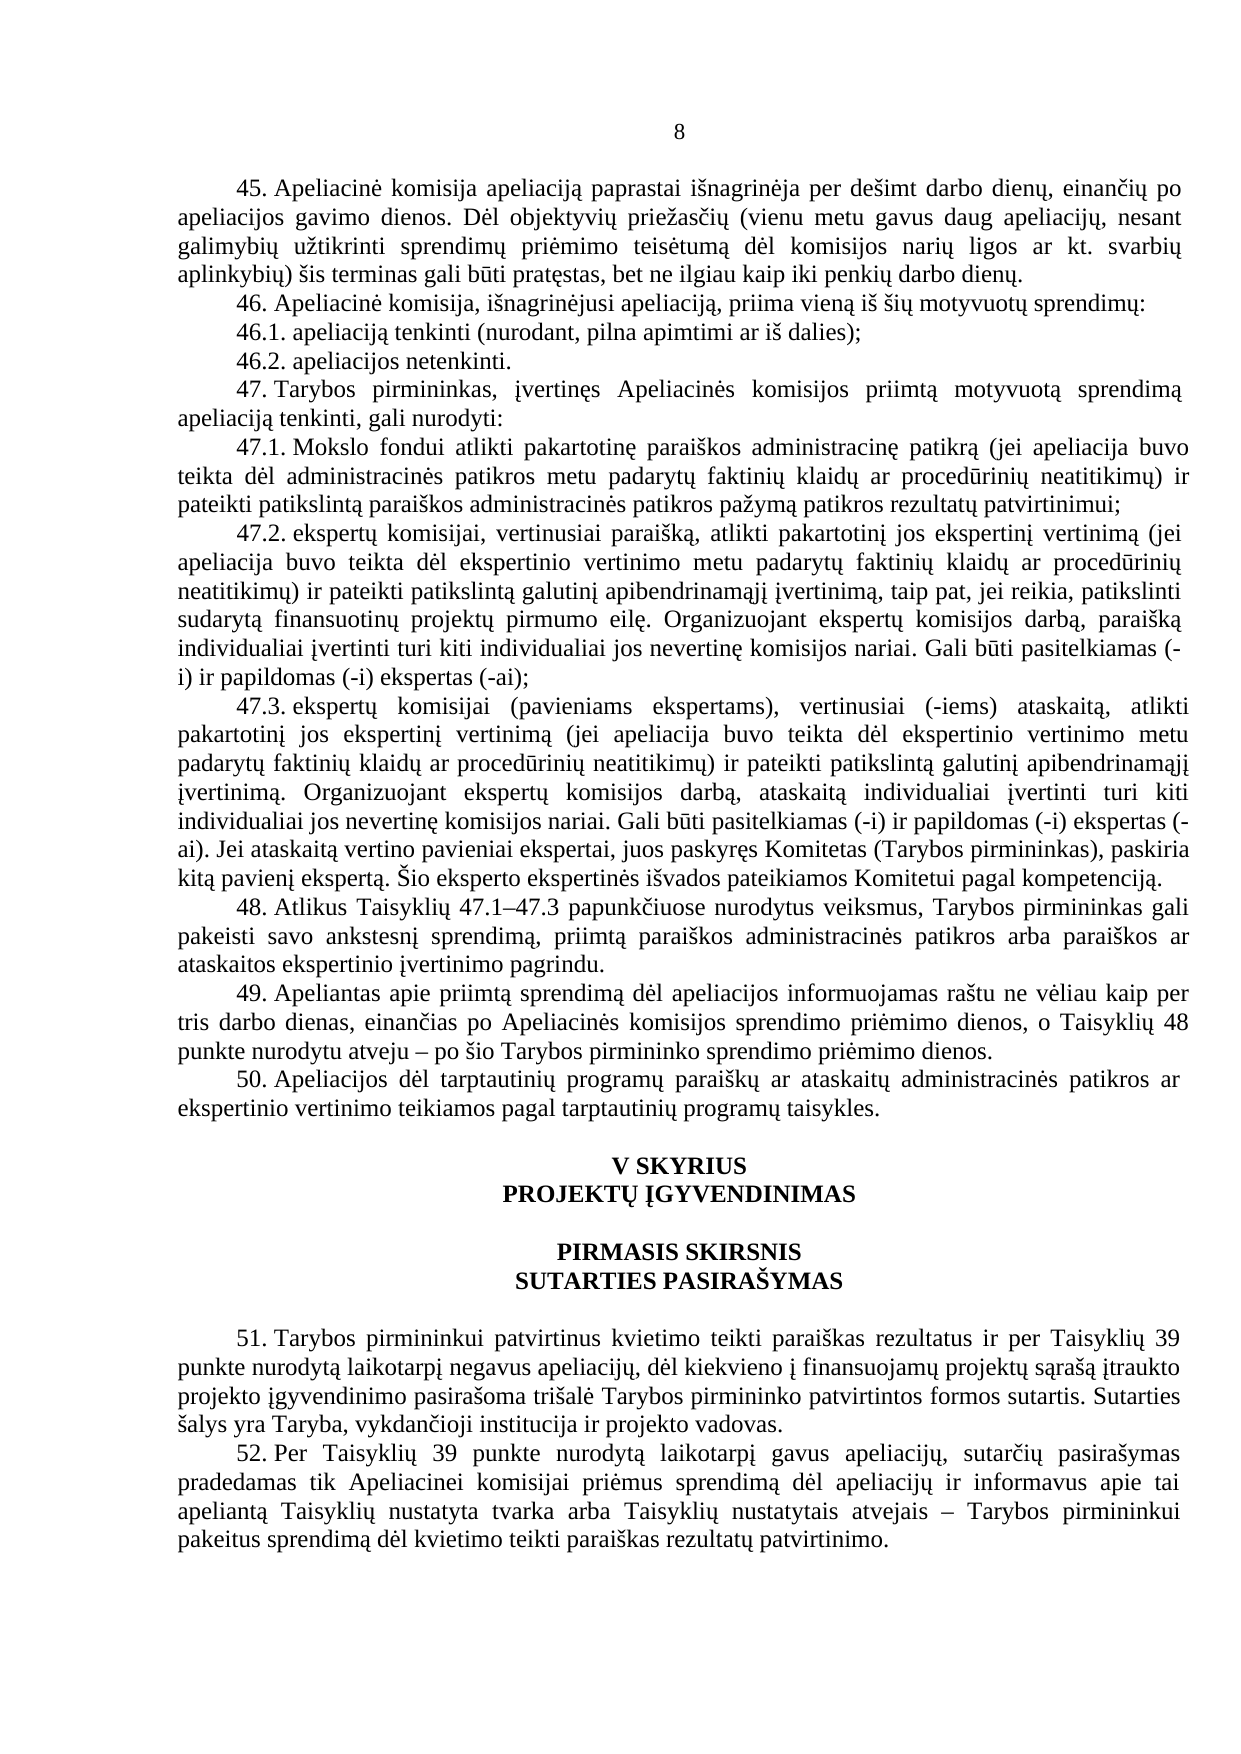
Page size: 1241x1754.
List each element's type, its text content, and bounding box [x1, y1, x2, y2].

text 46.2. apeliacijos netenkinti. [177, 346, 1190, 374]
text PIRMASIS SKIRSNIS [177, 1237, 1181, 1266]
text 49. Apeliantas apie priimtą sprendimą dėl apeliacijos informuojamas raštu ne vėliau kaip per tris darbo dienas, einančias po Apeliacinės komisijos sprendimo priėmimo dienos, o Taisyklių 48 punkte nurodytu atveju – po šio Tarybos pirmininko sprendimo priėmimo dienos. [177, 978, 1190, 1064]
text 48. Atlikus Taisyklių 47.1–47.3 papunkčiuose nurodytus veiksmus, Tarybos pirmininkas gali pakeisti savo ankstesnį sprendimą, priimtą paraiškos administracinės patikros arba paraiškos ar ataskaitos ekspertinio įvertinimo pagrindu. [177, 892, 1190, 978]
text SUTARTIES PASIRAŠYMAS [177, 1266, 1181, 1294]
text V SKYRIUS [177, 1151, 1181, 1179]
text 51. Tarybos pirmininkui patvirtinus kvietimo teikti paraiškas rezultatus ir per Taisyklių 39 punkte nurodytą laikotarpį negavus apeliacijų, dėl kiekvieno į finansuojamų projektų sąrašą įtraukto projekto įgyvendinimo pasirašoma trišalė Tarybos pirmininko patvirtintos formos sutartis. Sutarties šalys yra Taryba, vykdančioji institucija ir projekto vadovas. [177, 1323, 1181, 1438]
text 46. Apeliacinė komisija, išnagrinėjusi apeliaciją, priima vieną iš šių motyvuotų sprendimų: [177, 288, 1183, 317]
text 47. Tarybos pirmininkas, įvertinęs Apeliacinės komisijos priimtą motyvuotą sprendimą apeliaciją tenkinti, gali nurodyti: [177, 374, 1183, 432]
text PROJEKTŲ ĮGYVENDINIMAS [177, 1179, 1181, 1208]
text 46.1. apeliaciją tenkinti (nurodant, pilna apimtimi ar iš dalies); [177, 317, 1183, 346]
text 47.1. Mokslo fondui atlikti pakartotinę paraiškos administracinę patikrą (jei apeliacija buvo teikta dėl administracinės patikros metu padarytų faktinių klaidų ar procedūrinių neatitikimų) ir pateikti patikslintą paraiškos administracinės patikros pažymą patikros rezultatų patvirtinimui; [177, 432, 1190, 518]
text 47.3. ekspertų komisijai (pavieniams ekspertams), vertinusiai (-iems) ataskaitą, atlikti pakartotinį jos ekspertinį vertinimą (jei apeliacija buvo teikta dėl ekspertinio vertinimo metu padarytų faktinių klaidų ar procedūrinių neatitikimų) ir pateikti patikslintą galutinį apibendrinamąjį įvertinimą. Organizuojant ekspertų komisijos darbą, ataskaitą individualiai įvertinti turi kiti individualiai jos nevertinę komisijos nariai. Gali būti pasitelkiamas (-i) ir papildomas (-i) ekspertas (-ai). Jei ataskaitą vertino pavieniai ekspertai, juos paskyręs Komitetas (Tarybos pirmininkas), paskiria kitą pavienį ekspertą. Šio eksperto ekspertinės išvados pateikiamos Komitetui pagal kompetenciją. [177, 691, 1190, 892]
text 45. Apeliacinė komisija apeliaciją paprastai išnagrinėja per dešimt darbo dienų, einančių po apeliacijos gavimo dienos. Dėl objektyvių priežasčių (vienu metu gavus daug apeliacijų, nesant galimybių užtikrinti sprendimų priėmimo teisėtumą dėl komisijos narių ligos ar kt. svarbių aplinkybių) šis terminas gali būti pratęstas, bet ne ilgiau kaip iki penkių darbo dienų. [177, 173, 1183, 288]
text 52. Per Taisyklių 39 punkte nurodytą laikotarpį gavus apeliacijų, sutarčių pasirašymas pradedamas tik Apeliacinei komisijai priėmus sprendimą dėl apeliacijų ir informavus apie tai apeliantą Taisyklių nustatyta tvarka arba Taisyklių nustatytais atvejais – Tarybos pirmininkui pakeitus sprendimą dėl kvietimo teikti paraiškas rezultatų patvirtinimo. [177, 1438, 1181, 1553]
text 47.2. ekspertų komisijai, vertinusiai paraišką, atlikti pakartotinį jos ekspertinį vertinimą (jei apeliacija buvo teikta dėl ekspertinio vertinimo metu padarytų faktinių klaidų ar procedūrinių neatitikimų) ir pateikti patikslintą galutinį apibendrinamąjį įvertinimą, taip pat, jei reikia, patikslinti sudarytą finansuotinų projektų pirmumo eilę. Organizuojant ekspertų komisijos darbą, paraišką individualiai įvertinti turi kiti individualiai jos nevertinę komisijos nariai. Gali būti pasitelkiamas (-i) ir papildomas (-i) ekspertas (-ai); [177, 518, 1183, 691]
text 50. Apeliacijos dėl tarptautinių programų paraiškų ar ataskaitų administracinės patikros ar ekspertinio vertinimo teikiamos pagal tarptautinių programų taisykles. [177, 1064, 1181, 1122]
